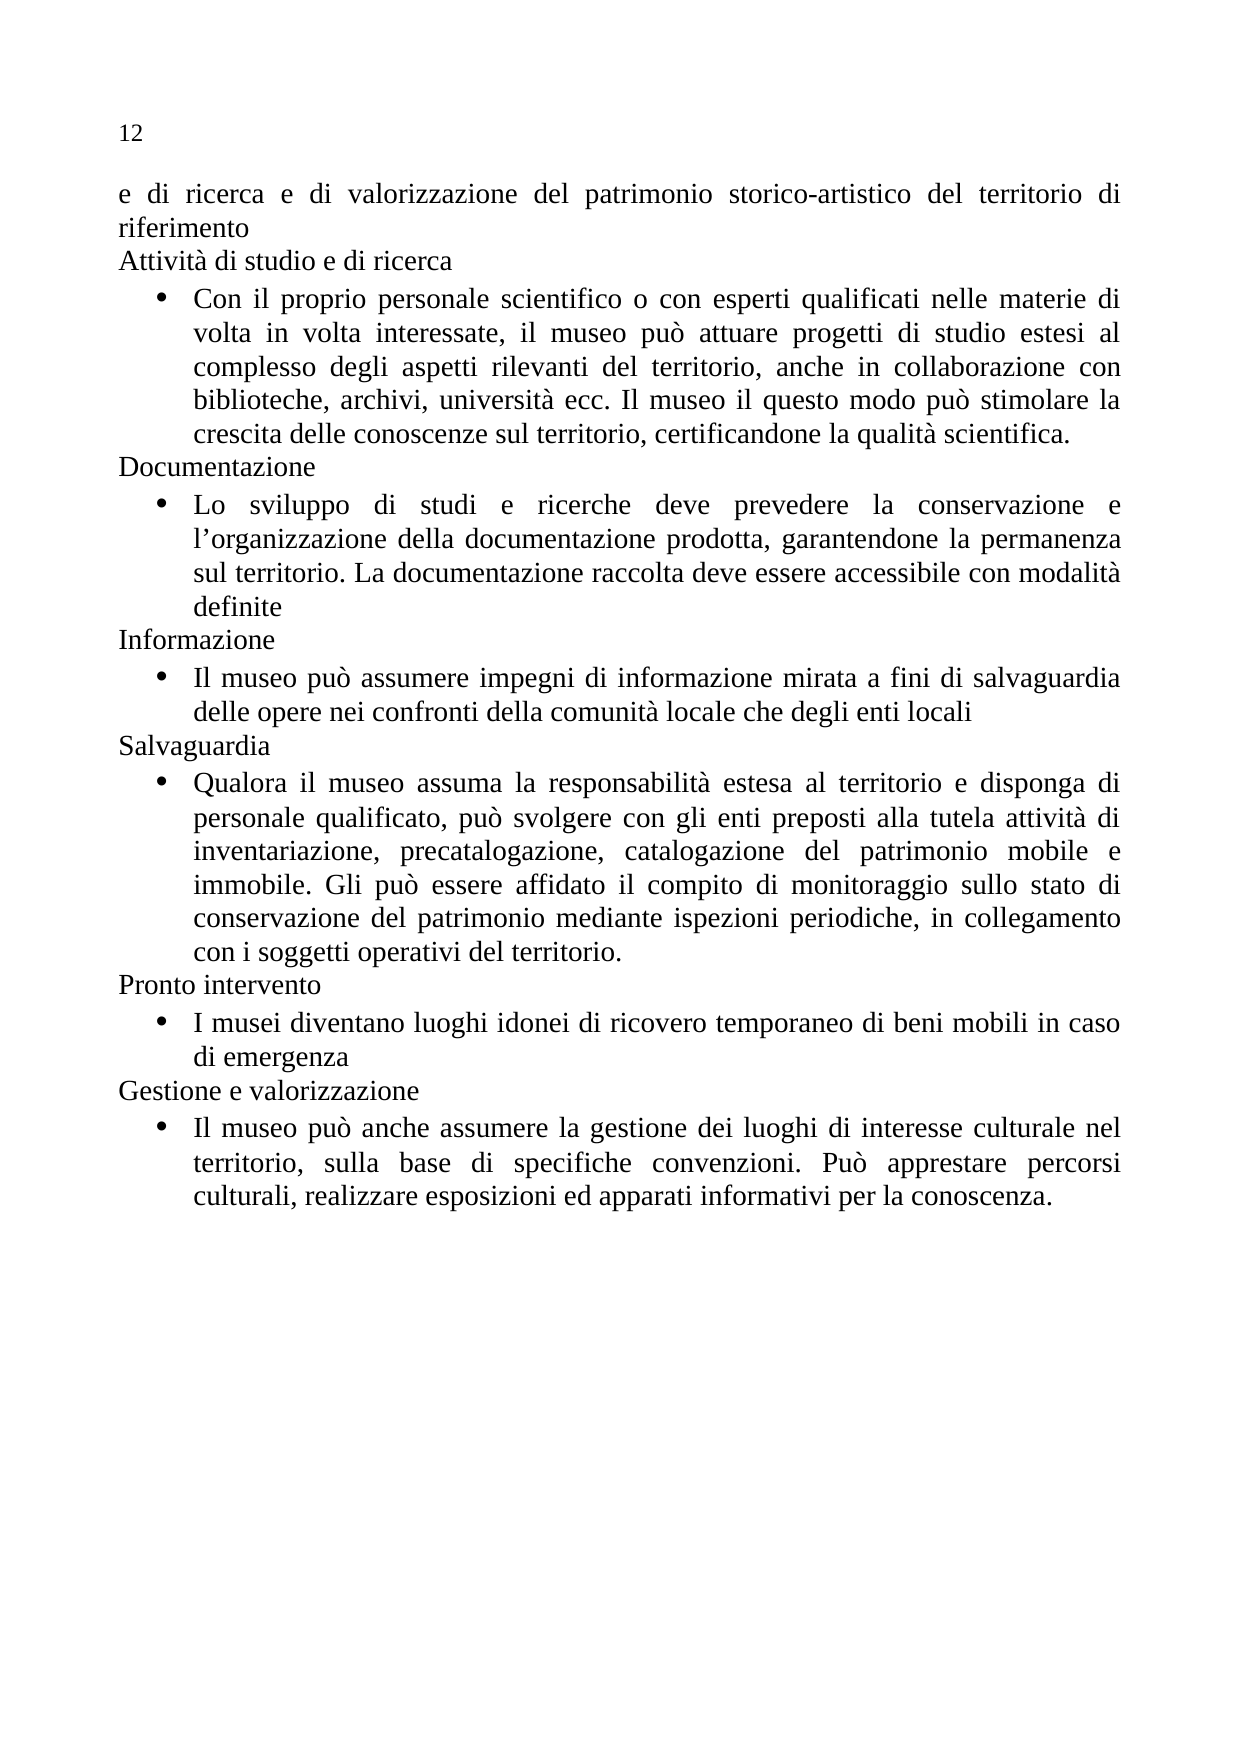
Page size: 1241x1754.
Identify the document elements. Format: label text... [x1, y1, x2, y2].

subtitle Il museo può assumere impegni di informazione mirata a fini di salvaguardia delle opere nei confronti della comunità locale che degli enti locali [156, 656, 1122, 728]
subtitle Lo sviluppo di studi e ricerche deve prevedere la conservazione e l’organizzazione della documentazione prodotta, garantendone la permanenza sul territorio. La documentazione raccolta deve essere accessibile con modalità definite [156, 483, 1122, 622]
subtitle Documentazione [118, 449, 1122, 483]
subtitle e di ricerca e di valorizzazione del patrimonio storico-artistico del territorio di riferimento [118, 176, 1122, 243]
subtitle Gestione e valorizzazione [118, 1073, 1122, 1106]
subtitle Informazione [118, 622, 1122, 656]
subtitle I musei diventano luoghi idonei di ricovero temporaneo di beni mobili in caso di emergenza [156, 1001, 1122, 1073]
subtitle Attività di studio e di ricerca [118, 243, 1122, 277]
subtitle Il museo può anche assumere la gestione dei luoghi di interesse culturale nel territorio, sulla base di specifiche convenzioni. Può apprestare percorsi culturali, realizzare esposizioni ed apparati informativi per la conoscenza. [156, 1106, 1122, 1212]
subtitle Con il proprio personale scientifico o con esperti qualificati nelle materie di volta in volta interessate, il museo può attuare progetti di studio estesi al complesso degli aspetti rilevanti del territorio, anche in collaborazione con biblioteche, archivi, università ecc. Il museo il questo modo può stimolare la crescita delle conoscenze sul territorio, certificandone la qualità scientifica. [156, 277, 1122, 449]
subtitle Qualora il museo assuma la responsabilità estesa al territorio e disponga di personale qualificato, può svolgere con gli enti preposti alla tutela attività di inventariazione, precatalogazione, catalogazione del patrimonio mobile e immobile. Gli può essere affidato il compito di monitoraggio sullo stato di conservazione del patrimonio mediante ispezioni periodiche, in collegamento con i soggetti operativi del territorio. [156, 761, 1122, 967]
subtitle Pronto intervento [118, 967, 1122, 1001]
subtitle Salvaguardia [118, 728, 1122, 761]
